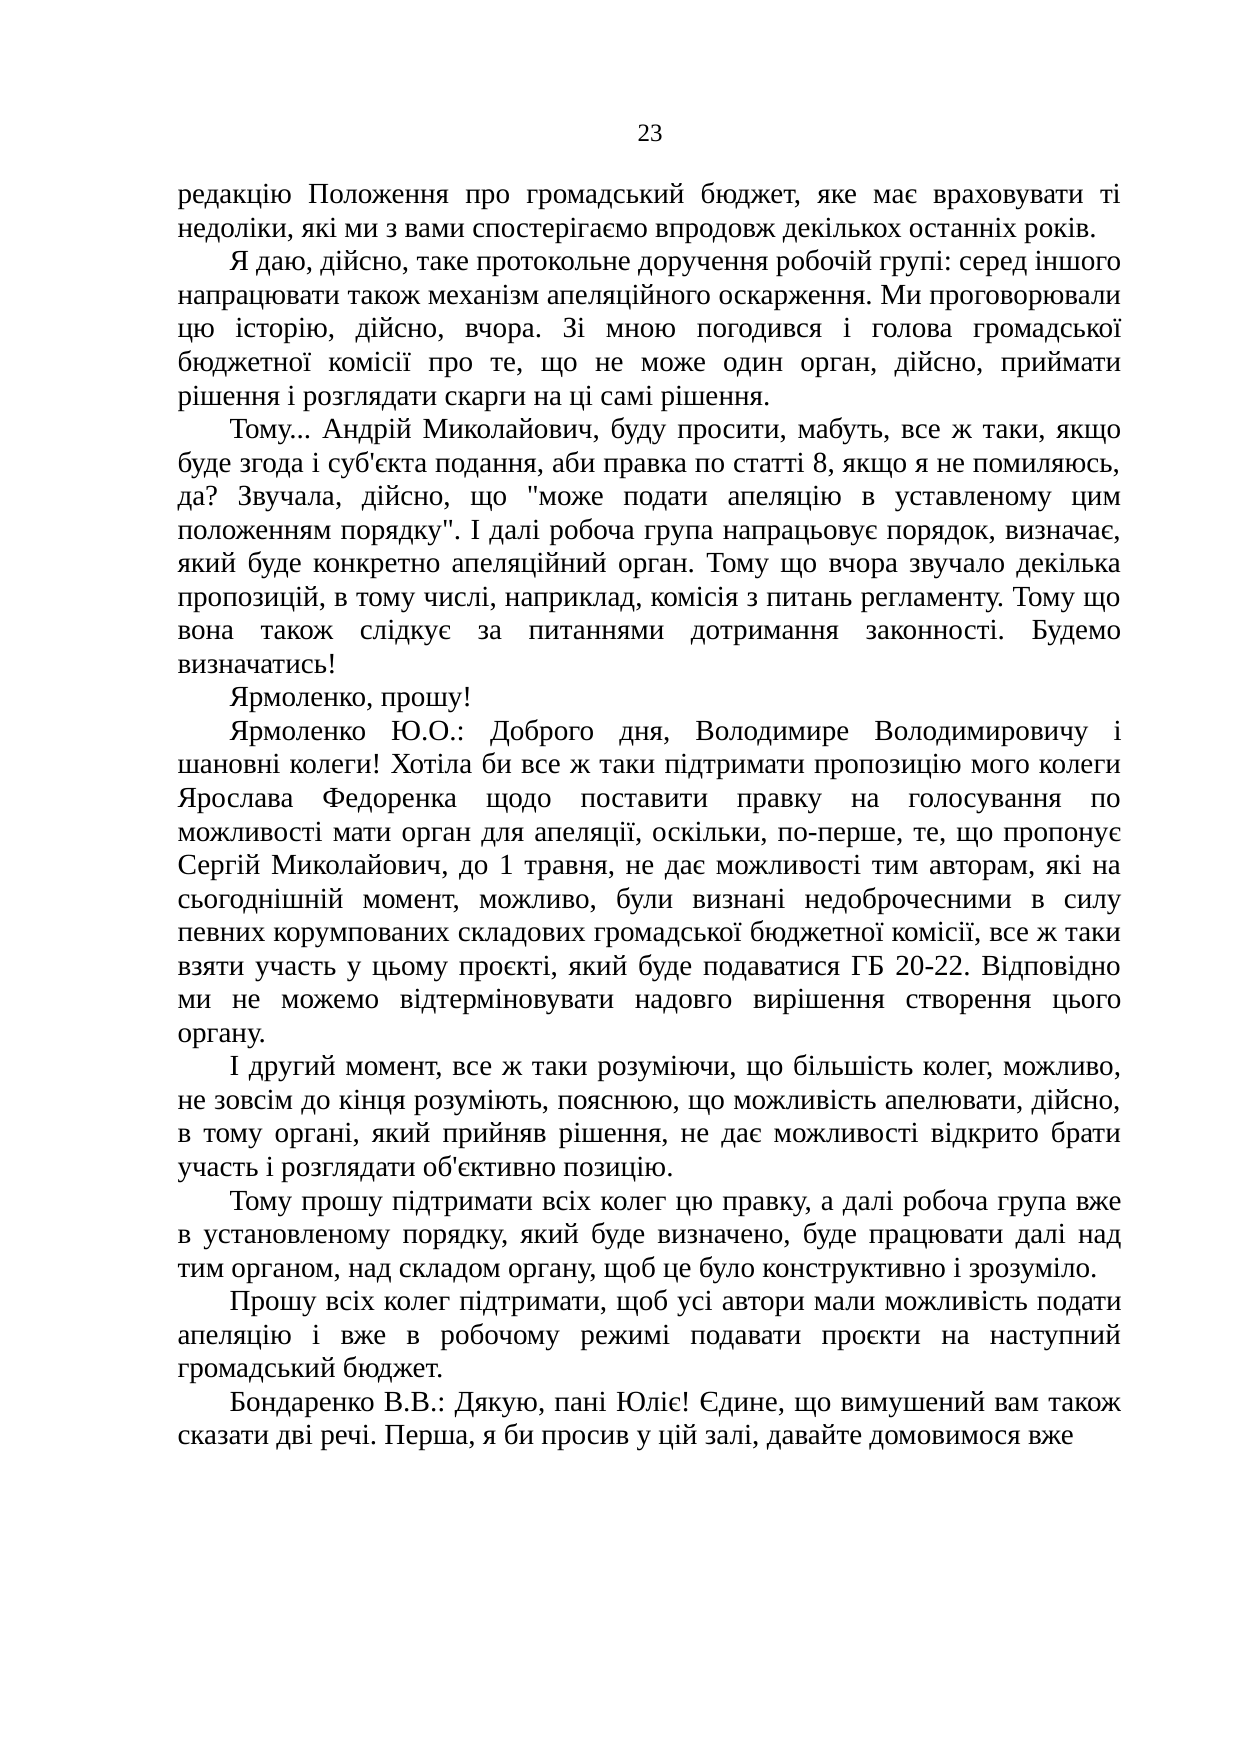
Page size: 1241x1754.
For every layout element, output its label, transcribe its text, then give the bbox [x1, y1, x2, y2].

text Тому прошу підтримати всіх колег цю правку, а далі робоча група вже в установленому порядку, який буде визначено, буде працювати далі над тим органом, над складом органу, щоб це було конструктивно і зрозуміло. [177, 1183, 1122, 1283]
text Ярмоленко, прошу! [177, 679, 1122, 713]
text Бондаренко В.В.: Дякую, пані Юліє! Єдине, що вимушений вам також сказати дві речі. Перша, я би просив у цій залі, давайте домовимося вже [177, 1384, 1122, 1451]
text Я даю, дійсно, таке протокольне доручення робочій групі: серед іншого напрацювати також механізм апеляційного оскарження. Ми проговорювали цю історію, дійсно, вчора. Зі мною погодився і голова громадської бюджетної комісії про те, що не може один орган, дійсно, приймати рішення і розглядати скарги на ці самі рішення. [177, 243, 1122, 411]
text Тому... Андрій Миколайович, буду просити, мабуть, все ж таки, якщо буде згода і суб'єкта подання, аби правка по статті 8, якщо я не помиляюсь, да? Звучала, дійсно, що "може подати апеляцію в уставленому цим положенням порядку". І далі робоча група напрацьовує порядок, визначає, який буде конкретно апеляційний орган. Тому що вчора звучало декілька пропозицій, в тому числі, наприклад, комісія з питань регламенту. Тому що вона також слідкує за питаннями дотримання законності. Будемо визначатись! [177, 411, 1122, 679]
text Прошу всіх колег підтримати, щоб усі автори мали можливість подати апеляцію і вже в робочому режимі подавати проєкти на наступний громадський бюджет. [177, 1283, 1122, 1384]
text Ярмоленко Ю.О.: Доброго дня, Володимире Володимировичу і шановні колеги! Хотіла би все ж таки підтримати пропозицію мого колеги Ярослава Федоренка щодо поставити правку на голосування по можливості мати орган для апеляції, оскільки, по-перше, те, що пропонує Сергій Миколайович, до 1 травня, не дає можливості тим авторам, які на сьогоднішній момент, можливо, були визнані недоброчесними в силу певних корумпованих складових громадської бюджетної комісії, все ж таки взяти участь у цьому проєкті, який буде подаватися ГБ 20-22. Відповідно ми не можемо відтерміновувати надовго вирішення створення цього органу. [177, 713, 1122, 1048]
text І другий момент, все ж таки розуміючи, що більшість колег, можливо, не зовсім до кінця розуміють, пояснюю, що можливість апелювати, дійсно, в тому органі, який прийняв рішення, не дає можливості відкрито брати участь і розглядати об'єктивно позицію. [177, 1048, 1122, 1183]
text редакцію Положення про громадський бюджет, яке має враховувати ті недоліки, які ми з вами спостерігаємо впродовж декількох останніх років. [177, 176, 1122, 243]
